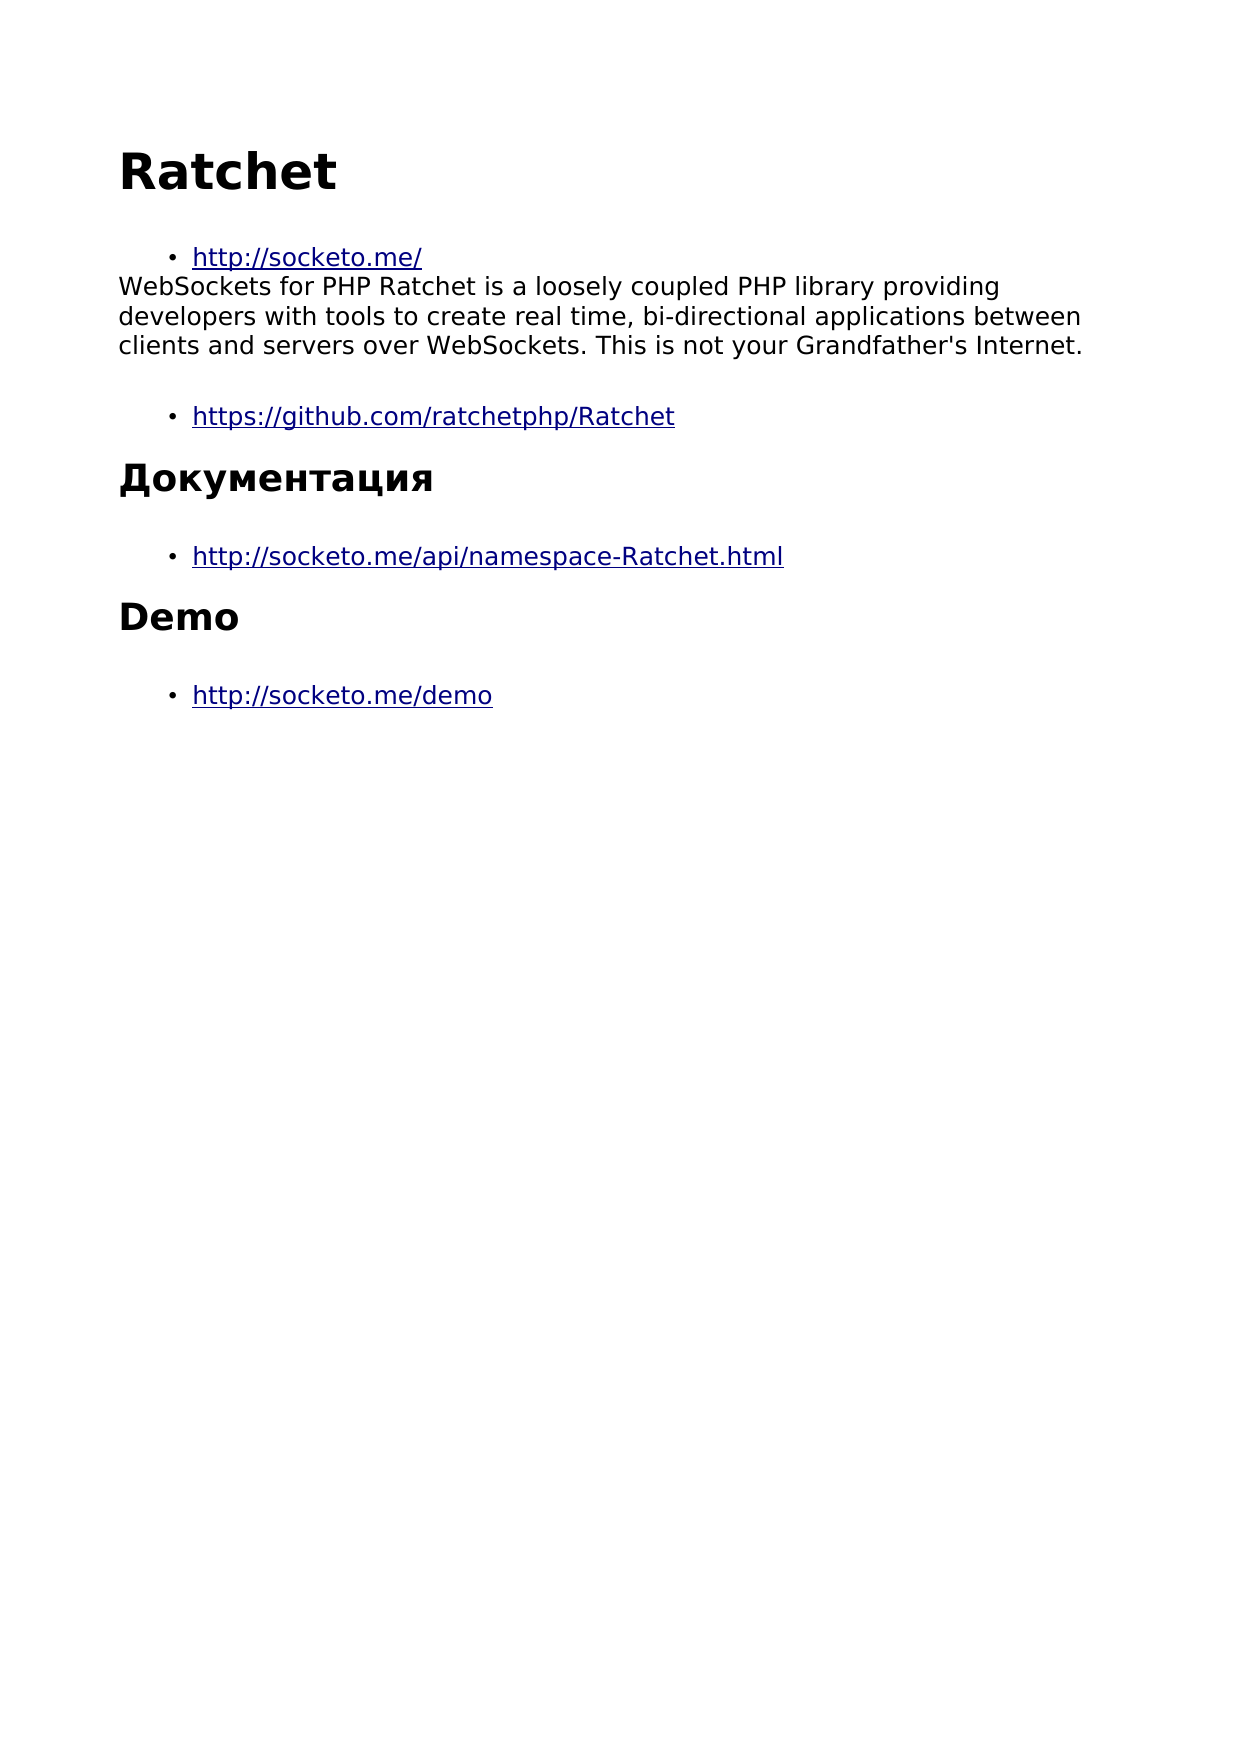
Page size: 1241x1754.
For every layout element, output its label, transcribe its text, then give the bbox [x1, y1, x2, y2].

list http://socketo.me/ [177, 243, 1122, 272]
subtitle Документация [118, 456, 1122, 500]
subtitle Ratchet [118, 143, 1122, 201]
list http://socketo.me/demo [177, 682, 1122, 711]
text WebSockets for PHP Ratchet is a loosely coupled PHP library providing developers with tools to create real time, bi-directional applications between clients and servers over WebSockets. This is not your Grandfather's Internet. [118, 272, 1122, 360]
list https://github.com/ratchetphp/Ratchet [177, 402, 1122, 431]
subtitle Demo [118, 596, 1122, 639]
list http://socketo.me/api/namespace-Ratchet.html [177, 542, 1122, 571]
